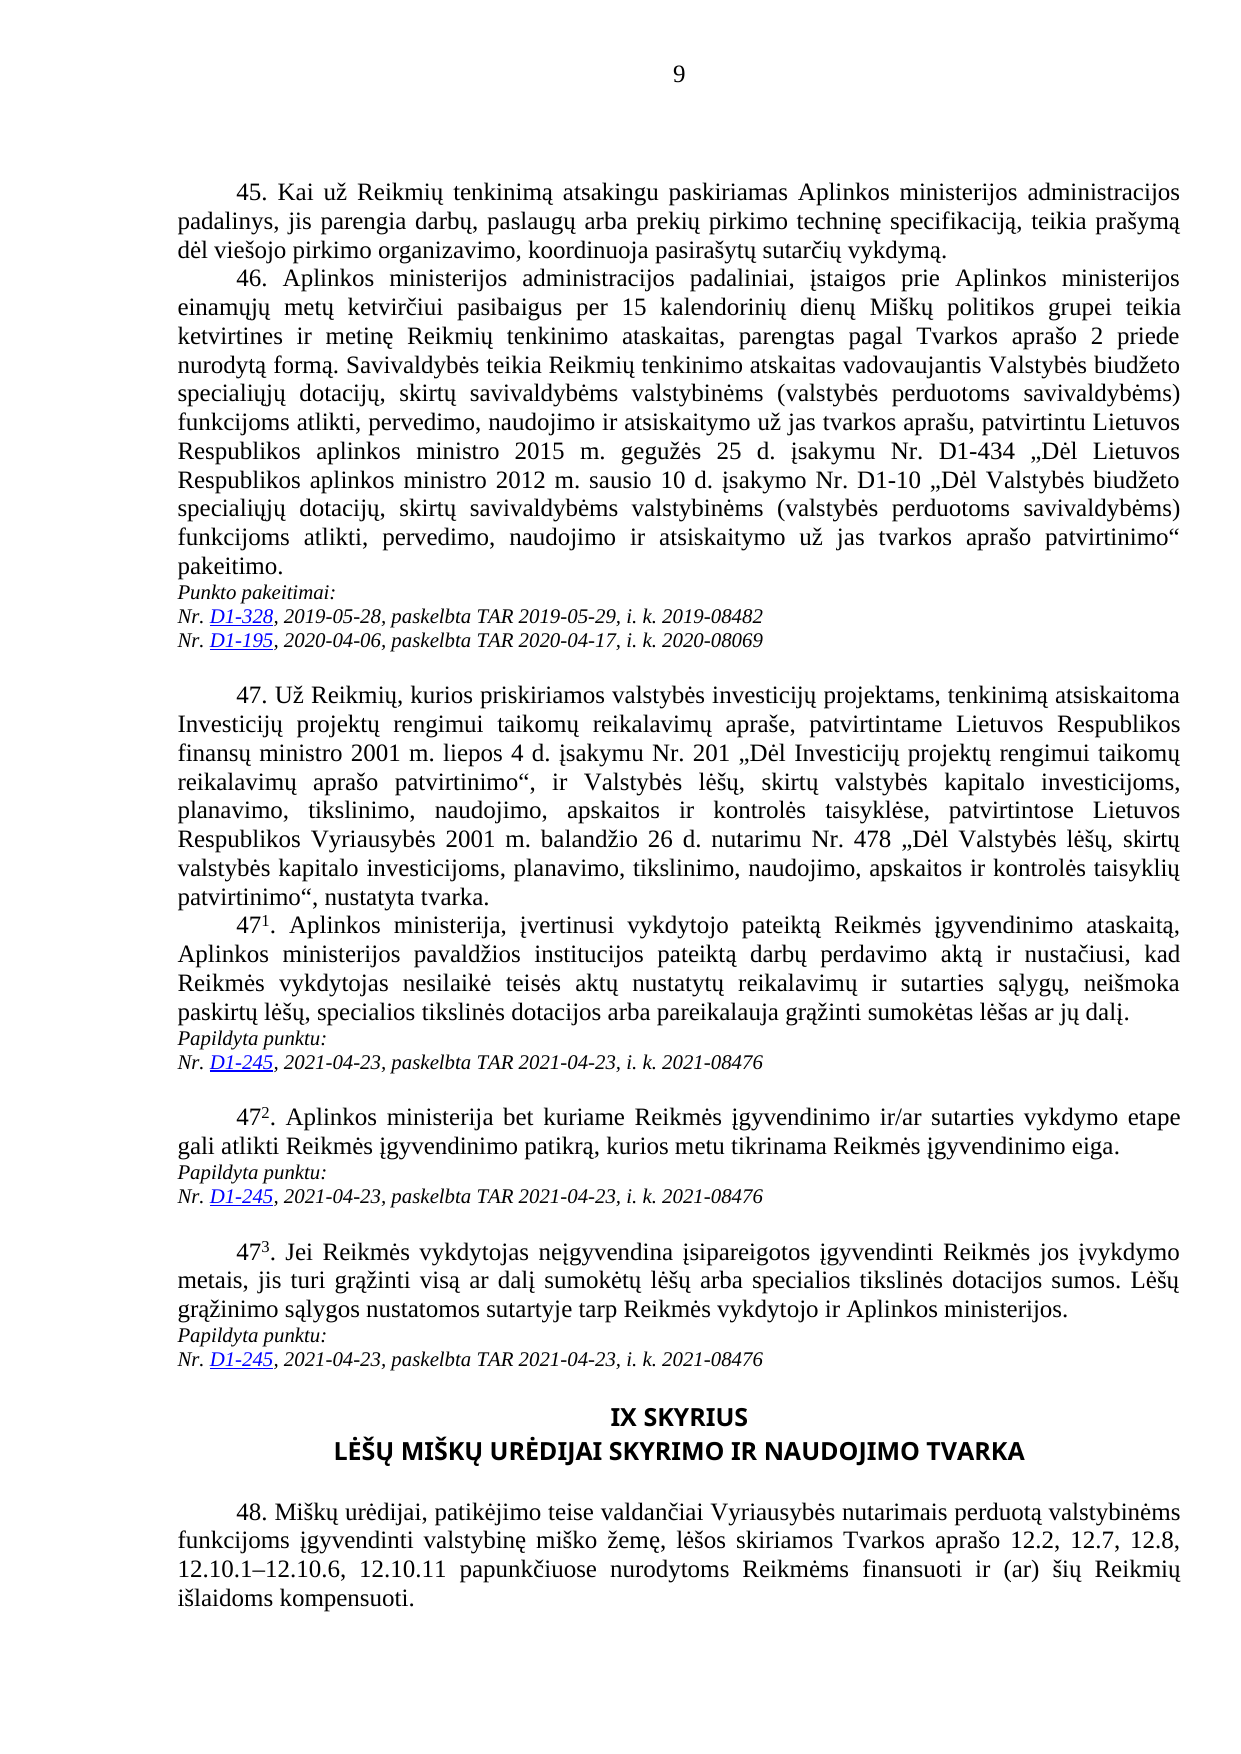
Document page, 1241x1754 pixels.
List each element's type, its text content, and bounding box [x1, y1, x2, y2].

text 471. Aplinkos ministerija, įvertinusi vykdytojo pateiktą Reikmės įgyvendinimo ataskaitą, Aplinkos ministerijos pavaldžios institucijos pateiktą darbų perdavimo aktą ir nustačiusi, kad Reikmės vykdytojas nesilaikė teisės aktų nustatytų reikalavimų ir sutarties sąlygų, neišmoka paskirtų lėšų, specialios tikslinės dotacijos arba pareikalauja grąžinti sumokėtas lėšas ar jų dalį. [177, 911, 1181, 1026]
text IX skyrius [177, 1400, 1181, 1434]
text Papildyta punktu: [177, 1026, 1181, 1050]
text Nr. D1-328, 2019-05-28, paskelbta TAR 2019-05-29, i. k. 2019-08482 [177, 604, 1181, 628]
text Nr. D1-245, 2021-04-23, paskelbta TAR 2021-04-23, i. k. 2021-08476 [177, 1184, 1181, 1208]
text 47. Už Reikmių, kurios priskiriamos valstybės investicijų projektams, tenkinimą atsiskaitoma Investicijų projektų rengimui taikomų reikalavimų apraše, patvirtintame Lietuvos Respublikos finansų ministro 2001 m. liepos 4 d. įsakymu Nr. 201 „Dėl Investicijų projektų rengimui taikomų reikalavimų aprašo patvirtinimo“, ir Valstybės lėšų, skirtų valstybės kapitalo investicijoms, planavimo, tikslinimo, naudojimo, apskaitos ir kontrolės taisyklėse, patvirtintose Lietuvos Respublikos Vyriausybės 2001 m. balandžio 26 d. nutarimu Nr. 478 „Dėl Valstybės lėšų, skirtų valstybės kapitalo investicijoms, planavimo, tikslinimo, naudojimo, apskaitos ir kontrolės taisyklių patvirtinimo“, nustatyta tvarka. [177, 681, 1181, 911]
text 45. Kai už Reikmių tenkinimą atsakingu paskiriamas Aplinkos ministerijos administracijos padalinys, jis parengia darbų, paslaugų arba prekių pirkimo techninę specifikaciją, teikia prašymą dėl viešojo pirkimo organizavimo, koordinuoja pasirašytų sutarčių vykdymą. [177, 177, 1181, 263]
text LĖŠŲ miškų urėdijai SKYRIMO ir naudojimo tvarka [177, 1434, 1181, 1468]
text Papildyta punktu: [177, 1160, 1181, 1184]
text 472. Aplinkos ministerija bet kuriame Reikmės įgyvendinimo ir/ar sutarties vykdymo etape gali atlikti Reikmės įgyvendinimo patikrą, kurios metu tikrinama Reikmės įgyvendinimo eiga. [177, 1102, 1181, 1160]
text Nr. D1-195, 2020-04-06, paskelbta TAR 2020-04-17, i. k. 2020-08069 [177, 628, 1181, 652]
text 46. Aplinkos ministerijos administracijos padaliniai, įstaigos prie Aplinkos ministerijos einamųjų metų ketvirčiui pasibaigus per 15 kalendorinių dienų Miškų politikos grupei teikia ketvirtines ir metinę Reikmių tenkinimo ataskaitas, parengtas pagal Tvarkos aprašo 2 priede nurodytą formą. Savivaldybės teikia Reikmių tenkinimo atskaitas vadovaujantis Valstybės biudžeto specialiųjų dotacijų, skirtų savivaldybėms valstybinėms (valstybės perduotoms savivaldybėms) funkcijoms atlikti, pervedimo, naudojimo ir atsiskaitymo už jas tvarkos aprašu, patvirtintu Lietuvos Respublikos aplinkos ministro 2015 m. gegužės 25 d. įsakymu Nr. D1-434 „Dėl Lietuvos Respublikos aplinkos ministro 2012 m. sausio 10 d. įsakymo Nr. D1-10 „Dėl Valstybės biudžeto specialiųjų dotacijų, skirtų savivaldybėms valstybinėms (valstybės perduotoms savivaldybėms) funkcijoms atlikti, pervedimo, naudojimo ir atsiskaitymo už jas tvarkos aprašo patvirtinimo“ pakeitimo. [177, 263, 1181, 580]
text Nr. D1-245, 2021-04-23, paskelbta TAR 2021-04-23, i. k. 2021-08476 [177, 1347, 1181, 1371]
text 473. Jei Reikmės vykdytojas neįgyvendina įsipareigotos įgyvendinti Reikmės jos įvykdymo metais, jis turi grąžinti visą ar dalį sumokėtų lėšų arba specialios tikslinės dotacijos sumos. Lėšų grąžinimo sąlygos nustatomos sutartyje tarp Reikmės vykdytojo ir Aplinkos ministerijos. [177, 1237, 1181, 1323]
text 48. Miškų urėdijai, patikėjimo teise valdančiai Vyriausybės nutarimais perduotą valstybinėms funkcijoms įgyvendinti valstybinę miško žemę, lėšos skiriamos Tvarkos aprašo 12.2, 12.7, 12.8, 12.10.1–12.10.6, 12.10.11 papunkčiuose nurodytoms Reikmėms finansuoti ir (ar) šių Reikmių išlaidoms kompensuoti. [177, 1497, 1181, 1612]
text Papildyta punktu: [177, 1323, 1181, 1347]
text Nr. D1-245, 2021-04-23, paskelbta TAR 2021-04-23, i. k. 2021-08476 [177, 1050, 1181, 1074]
text Punkto pakeitimai: [177, 580, 1181, 604]
